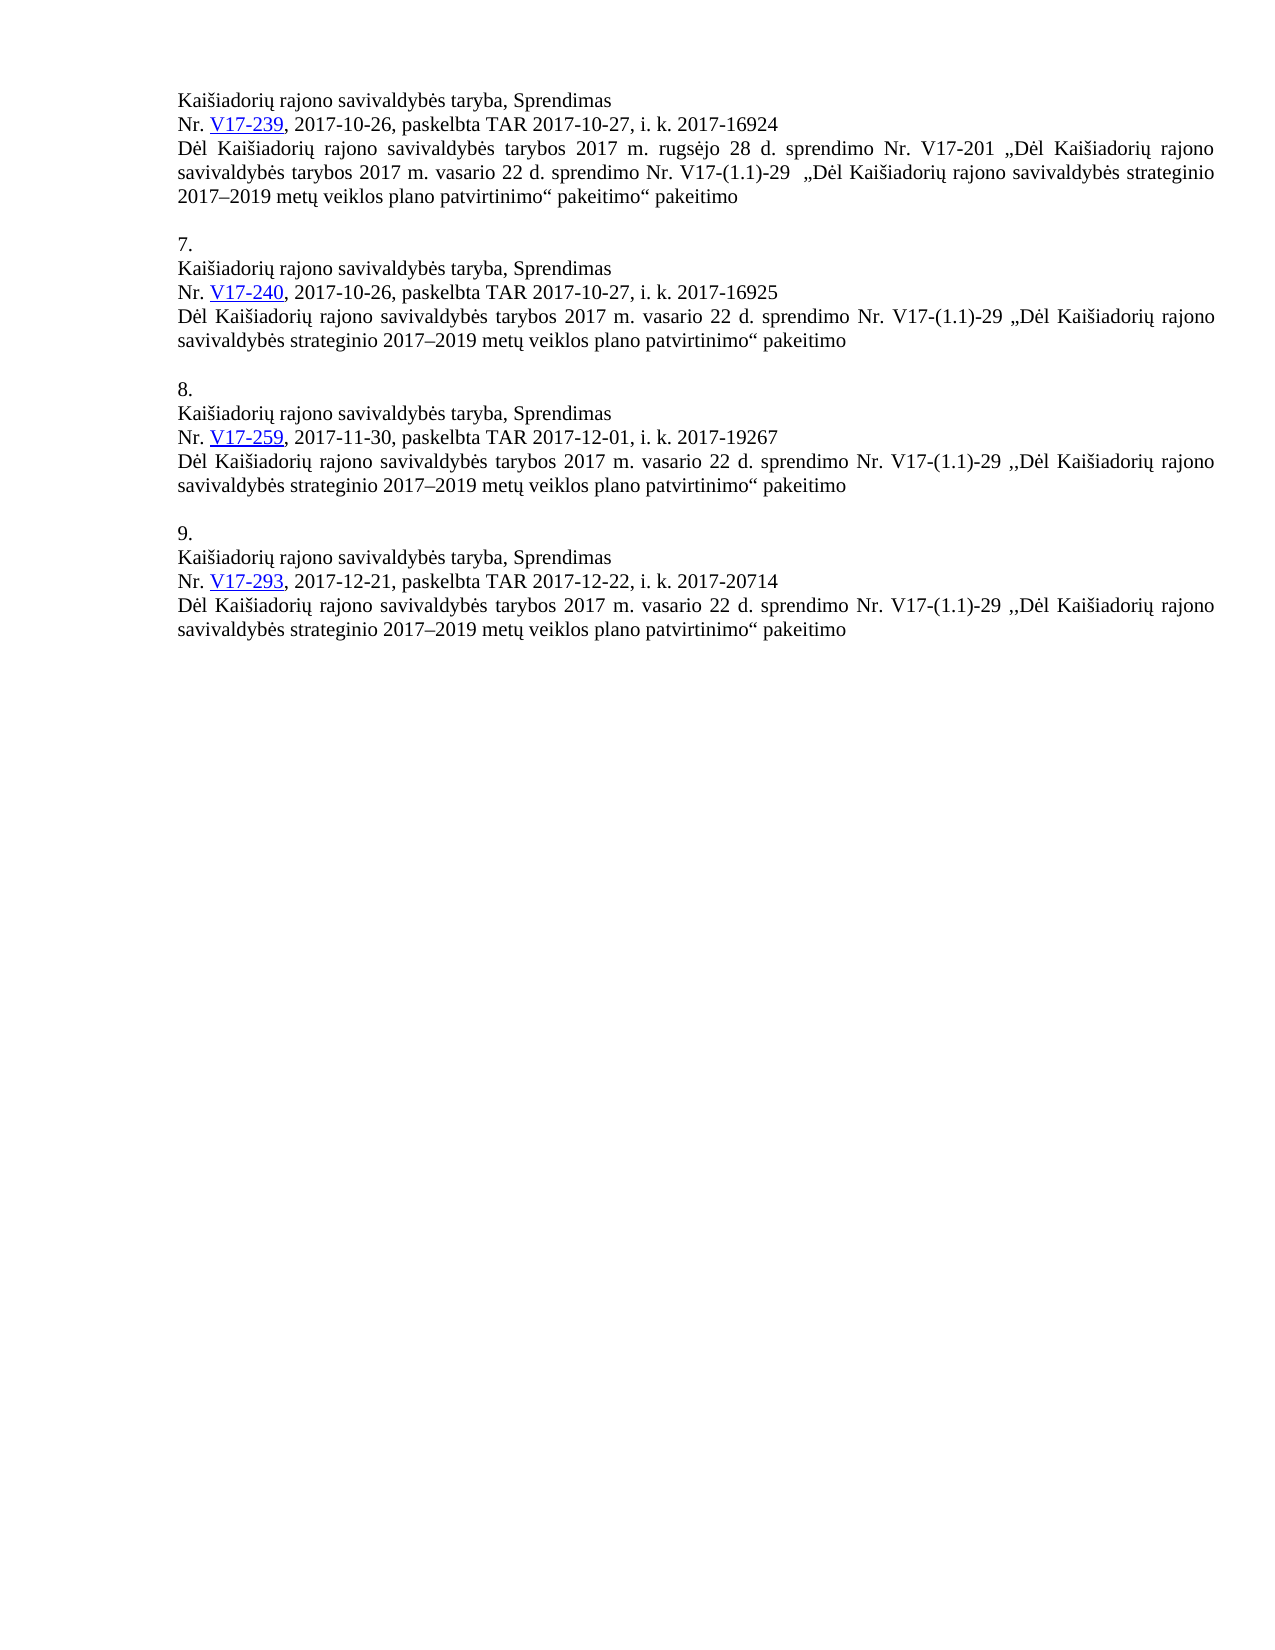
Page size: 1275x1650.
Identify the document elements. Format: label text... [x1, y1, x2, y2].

text Dėl Kaišiadorių rajono savivaldybės tarybos 2017 m. vasario 22 d. sprendimo Nr. V17-(1.1)-29 „Dėl Kaišiadorių rajono savivaldybės strateginio 2017–2019 metų veiklos plano patvirtinimo“ pakeitimo [177, 304, 1216, 352]
text 9. [177, 521, 1216, 545]
text Kaišiadorių rajono savivaldybės taryba, Sprendimas [177, 256, 1216, 280]
text Nr. V17-240, 2017-10-26, paskelbta TAR 2017-10-27, i. k. 2017-16925 [177, 280, 1216, 304]
text Nr. V17-293, 2017-12-21, paskelbta TAR 2017-12-22, i. k. 2017-20714 [177, 569, 1216, 593]
text Dėl Kaišiadorių rajono savivaldybės tarybos 2017 m. vasario 22 d. sprendimo Nr. V17-(1.1)-29 ,,Dėl Kaišiadorių rajono savivaldybės strateginio 2017–2019 metų veiklos plano patvirtinimo“ pakeitimo [177, 593, 1216, 641]
text Kaišiadorių rajono savivaldybės taryba, Sprendimas [177, 88, 1216, 112]
text Dėl Kaišiadorių rajono savivaldybės tarybos 2017 m. rugsėjo 28 d. sprendimo Nr. V17-201 „Dėl Kaišiadorių rajono savivaldybės tarybos 2017 m. vasario 22 d. sprendimo Nr. V17-(1.1)-29 „Dėl Kaišiadorių rajono savivaldybės strateginio 2017–2019 metų veiklos plano patvirtinimo“ pakeitimo“ pakeitimo [177, 136, 1216, 208]
text Dėl Kaišiadorių rajono savivaldybės tarybos 2017 m. vasario 22 d. sprendimo Nr. V17-(1.1)-29 ,,Dėl Kaišiadorių rajono savivaldybės strateginio 2017–2019 metų veiklos plano patvirtinimo“ pakeitimo [177, 449, 1216, 497]
text 8. [177, 377, 1216, 401]
text Nr. V17-239, 2017-10-26, paskelbta TAR 2017-10-27, i. k. 2017-16924 [177, 112, 1216, 136]
text Kaišiadorių rajono savivaldybės taryba, Sprendimas [177, 401, 1216, 425]
text 7. [177, 232, 1216, 256]
text Nr. V17-259, 2017-11-30, paskelbta TAR 2017-12-01, i. k. 2017-19267 [177, 425, 1216, 449]
text Kaišiadorių rajono savivaldybės taryba, Sprendimas [177, 545, 1216, 569]
